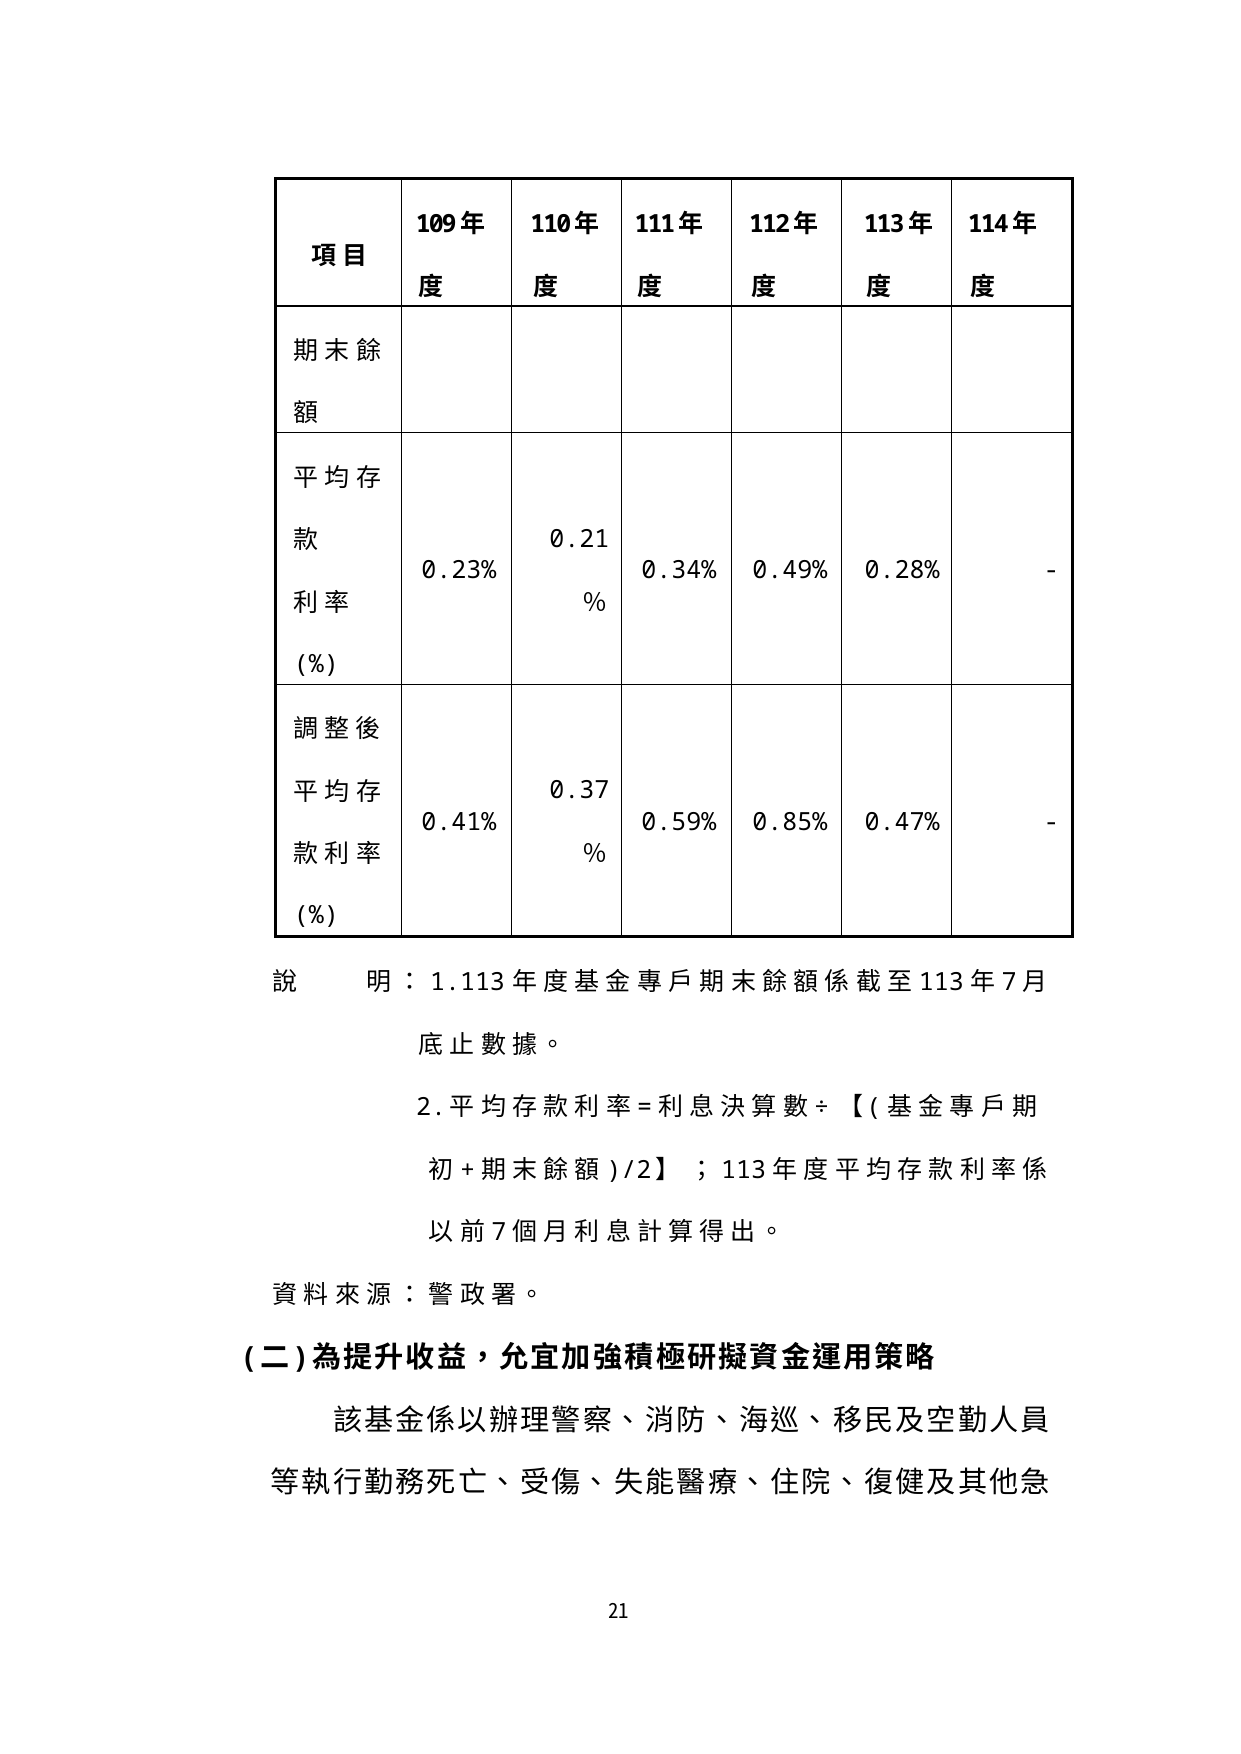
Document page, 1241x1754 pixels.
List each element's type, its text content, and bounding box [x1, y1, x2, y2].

table_cell - [952, 685, 1071, 935]
table_cell - [952, 433, 1071, 683]
table_header 項目 [277, 180, 401, 305]
table_cell 0.85% [732, 685, 841, 935]
table_cell 調整後平均存款利率(%) [277, 685, 401, 935]
table_cell [732, 307, 841, 432]
table_header 112年度 [732, 180, 841, 305]
table_header 110年度 [512, 180, 621, 305]
table_cell 0.23% [402, 433, 511, 683]
table_header 111年度 [622, 180, 731, 305]
table_cell 0.49% [732, 433, 841, 683]
text 說 明：1.113年度基金專戶期末餘額係截至113年7月底止數據。 [264, 938, 1061, 1063]
table_cell 0.37％ [512, 685, 621, 935]
table_header 114年度 [952, 180, 1071, 305]
table_cell 0.59% [622, 685, 731, 935]
table_cell 0.34% [622, 433, 731, 683]
table_header 113年度 [842, 180, 951, 305]
table_cell [842, 307, 951, 432]
table_cell [952, 307, 1071, 432]
table_cell 0.41% [402, 685, 511, 935]
table_cell 0.47% [842, 685, 951, 935]
text 資料來源：警政署。 [264, 1251, 1061, 1313]
table_cell 0.28% [842, 433, 951, 683]
table_cell [512, 307, 621, 432]
table_cell 平均存款 利率(%) [277, 433, 401, 683]
text 2.平均存款利率=利息決算數÷【(基金專戶期初+期末餘額)/2】；113年度平均存款利率係以前7個月利息計算得出。 [264, 1063, 1061, 1251]
table_cell 期末餘額 [277, 307, 401, 432]
table_header 109年度 [402, 180, 511, 305]
table_cell [402, 307, 511, 432]
text 該基金係以辦理警察、消防、海巡、移民及空勤人員等執行勤務死亡、受傷、失能醫療、住院、復健及其他急難救助等為主要業務，並以核發相關安全金為基金用途之大宗，基於執行勤務死亡遺族生活照護案件及執行勤務受傷人員醫療案件具不確定性，且自110年度開始僅112年度決算呈賸餘，餘110年度及111年度實際、113年度及114年度預計均呈短絀，為求該基金收支平衡，除國庫撥款收入與存款利息收入外，允宜加強積極研擬資金運用策略以提升收益，並研謀增進捐贈收入等其他收入之可行性，以維基金永續發展。 [264, 1376, 1061, 1501]
text (二)為提升收益，允宜加強積極研擬資金運用策略 [234, 1313, 1061, 1376]
table_cell 0.21％ [512, 433, 621, 683]
table_cell [622, 307, 731, 432]
